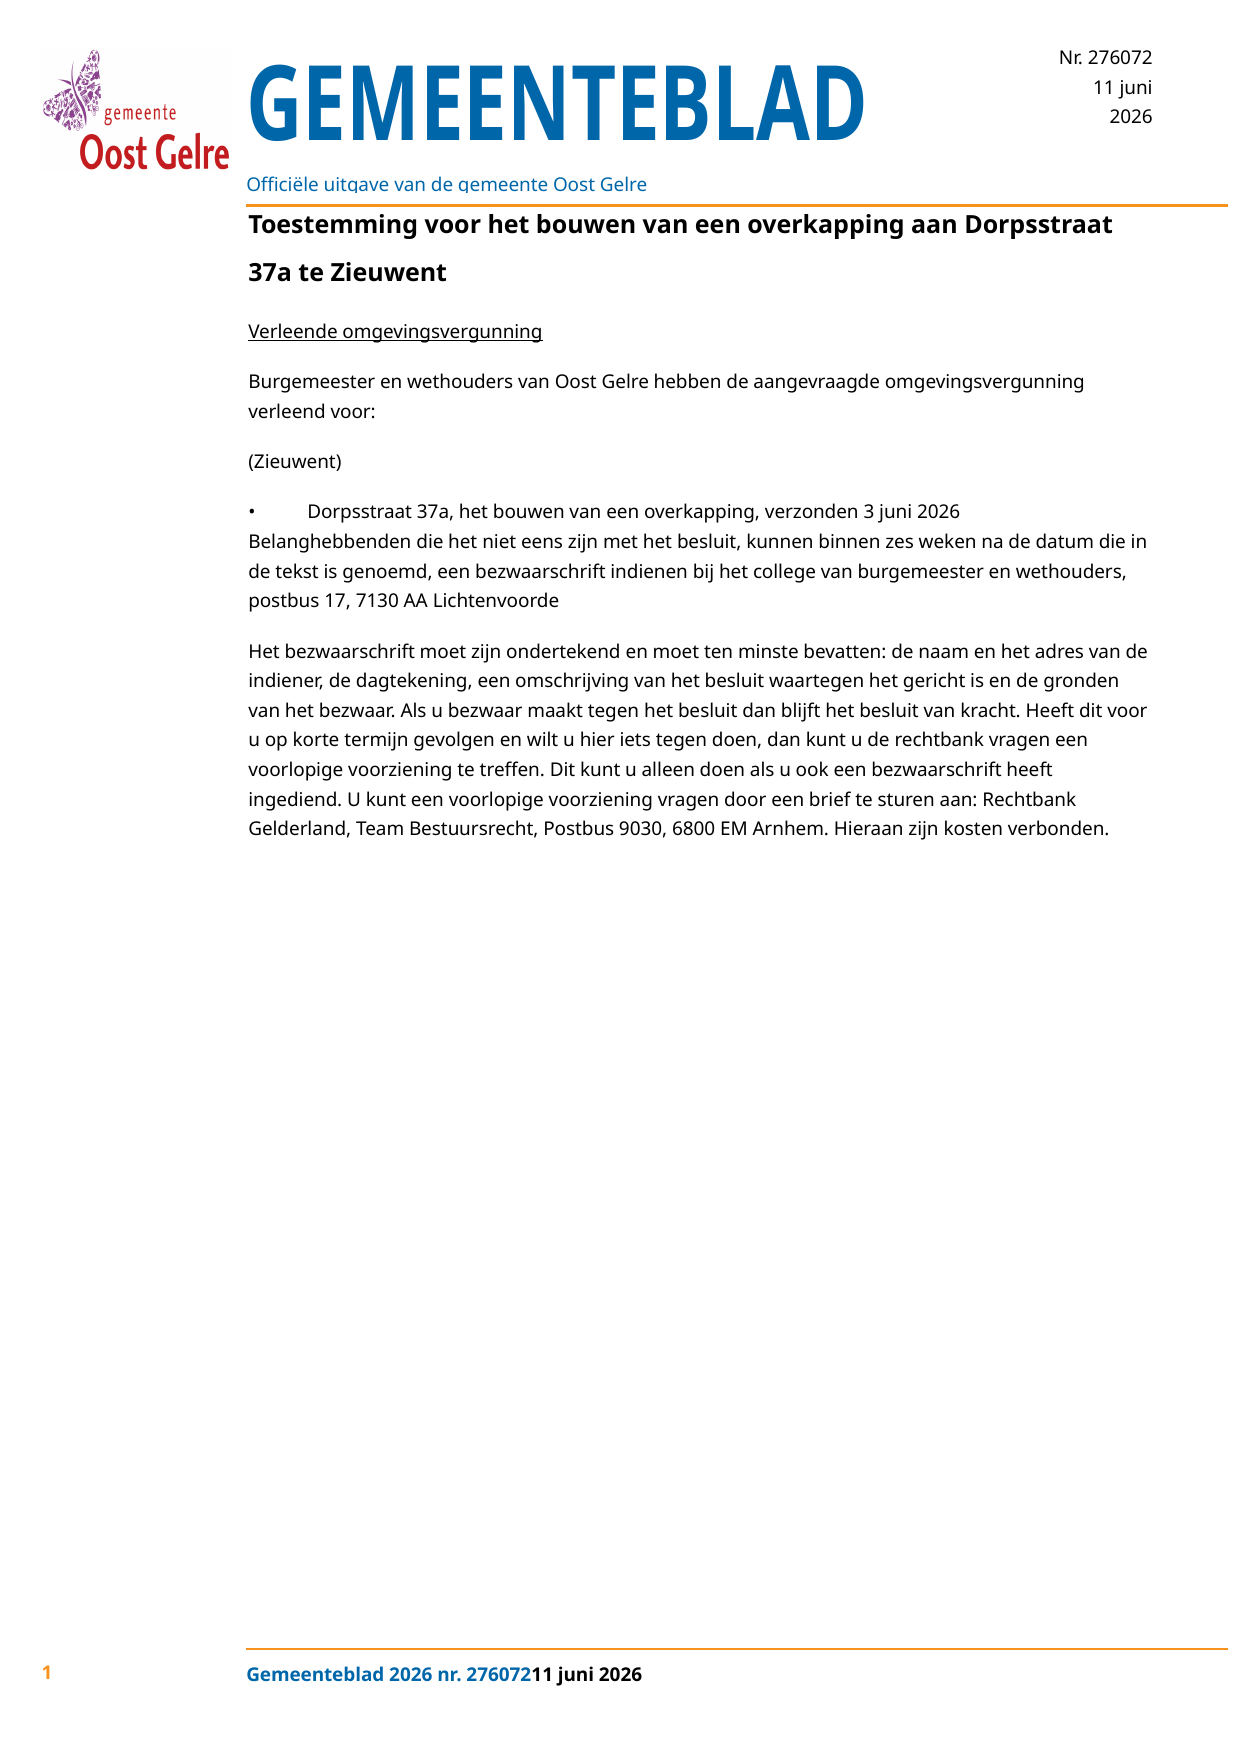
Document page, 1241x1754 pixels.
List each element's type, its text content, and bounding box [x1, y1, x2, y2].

text Burgemeester en wethouders van Oost Gelre hebben de aangevraagde omgevingsvergunning verleend voor: [248, 368, 1152, 424]
list Dorpsstraat 37a, het bouwen van een overkapping, verzonden 3 juni 2026 [248, 499, 1152, 524]
picture [41, 47, 231, 172]
text Belanghebbenden die het niet eens zijn met het besluit, kunnen binnen zes weken na de datum die in de tekst is genoemd, een bezwaarschrift indienen bij het college van burgemeester en wethouders, postbus 17, 7130 AA Lichtenvoorde [248, 528, 1152, 613]
text Toestemming voor het bouwen van een overkapping aan Dorpsstraat 37a te Zieuwent [248, 207, 1152, 288]
text Het bezwaarschrift moet zijn ondertekend en moet ten minste bevatten: de naam en het adres van de indiener, de dagtekening, een omschrijving van het besluit waartegen het gericht is en de gronden van het bezwaar. Als u bezwaar maakt tegen het besluit dan blijft het besluit van kracht. Heeft dit voor u op korte termijn gevolgen en wilt u hier iets tegen doen, dan kunt u de rechtbank vragen een voorlopige voorziening te treffen. Dit kunt u alleen doen als u ook een bezwaarschrift heeft ingediend. U kunt een voorlopige voorziening vragen door een brief te sturen aan: Rechtbank Gelderland, Team Bestuursrecht, Postbus 9030, 6800 EM Arnhem. Hieraan zijn kosten verbonden. [248, 638, 1152, 841]
text Verleende omgevingsvergunning [248, 318, 1152, 344]
text (Zieuwent) [248, 448, 1152, 474]
